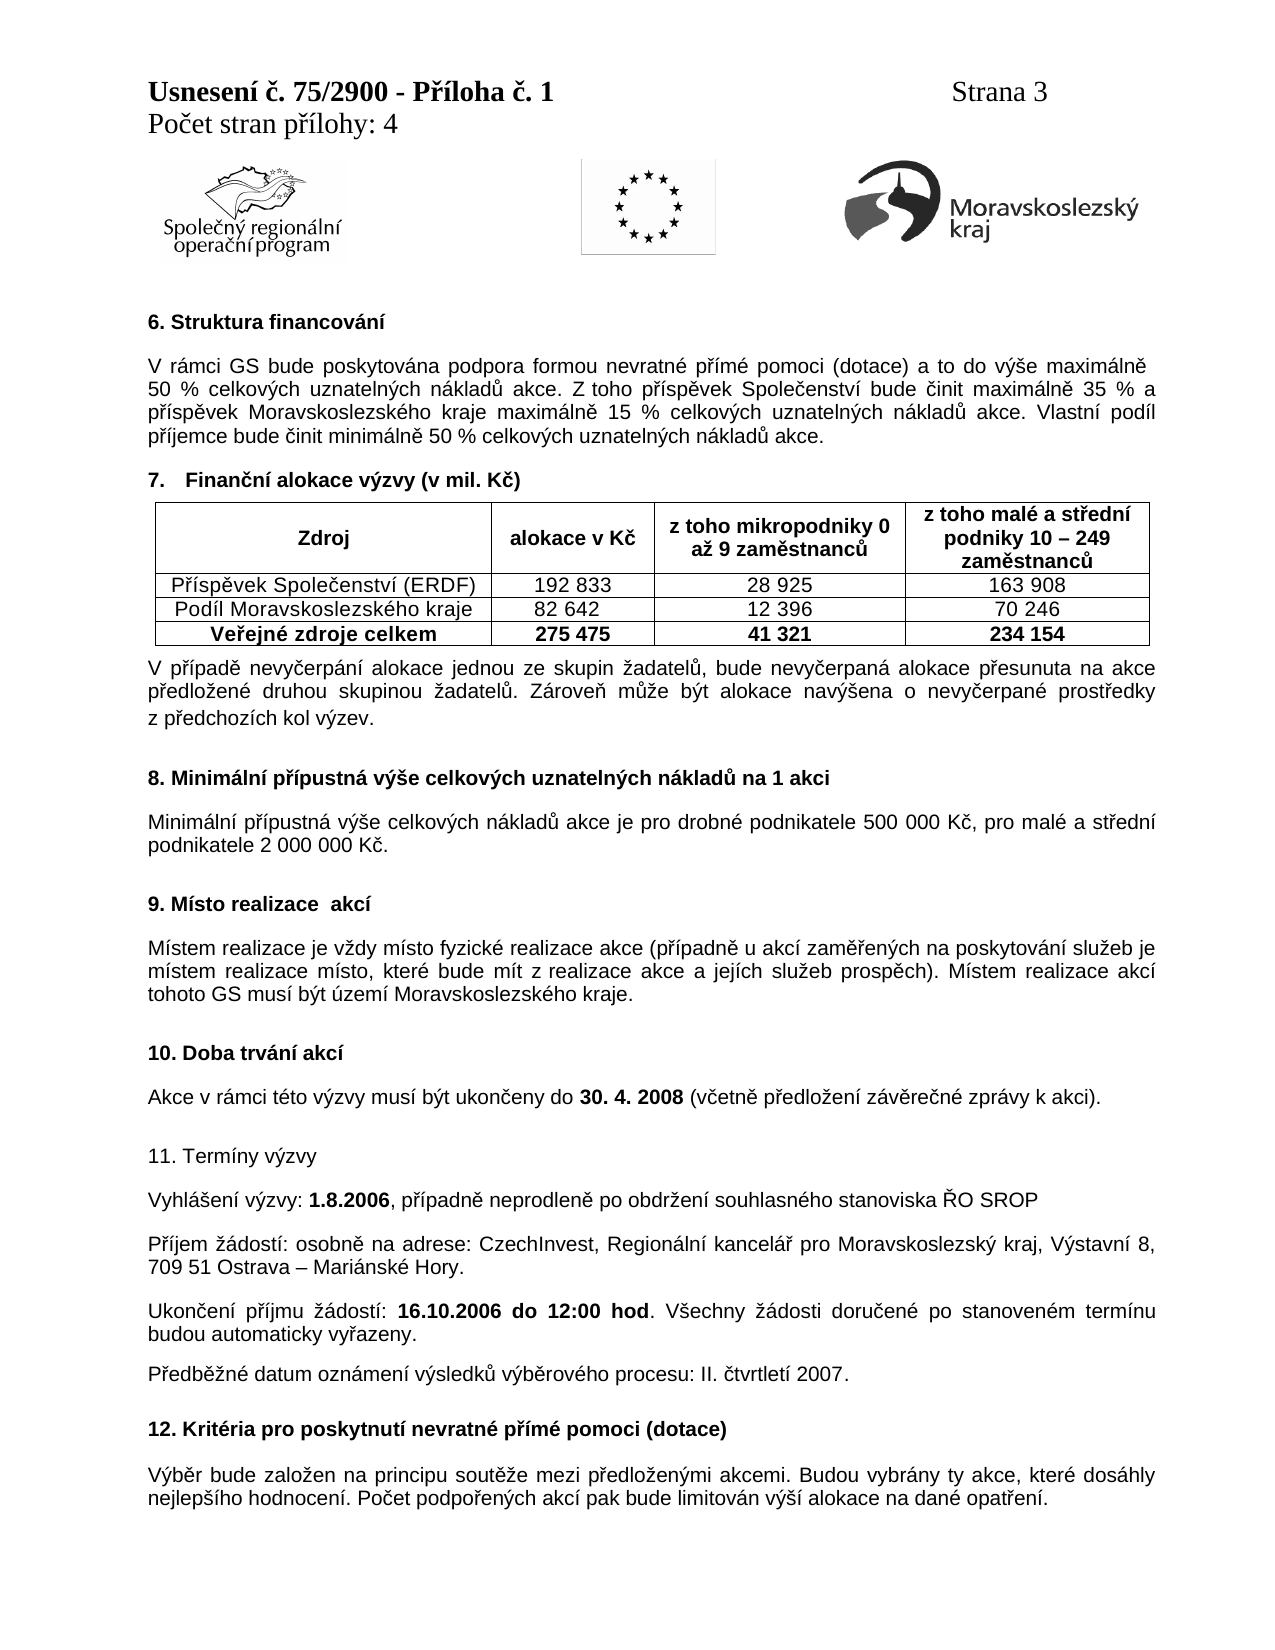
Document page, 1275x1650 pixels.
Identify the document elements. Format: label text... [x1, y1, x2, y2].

table_header Zdroj [156, 503, 491, 573]
text 6. Struktura financování [148, 310, 1120, 334]
text V případě nevyčerpání alokace jednou ze skupin žadatelů, bude nevyčerpaná alokace přesunuta na akce předložené druhou skupinou žadatelů. Zároveň může být alokace navýšena o nevyčerpané prostředky z předchozích kol výzev. [148, 657, 1157, 731]
text 9. Místo realizace akcí [148, 892, 1157, 916]
picture [581, 159, 716, 255]
text Výběr bude založen na principu soutěže mezi předloženými akcemi. Budou vybrány ty akce, které dosáhly nejlepšího hodnocení. Počet podpořených akcí pak bude limitován výší alokace na dané opatření. [148, 1463, 1157, 1510]
table_cell 12 396 [655, 598, 905, 621]
table_cell 275 475 [492, 622, 654, 645]
text 11. Termíny výzvy [148, 1144, 1157, 1167]
table_header alokace v Kč [492, 503, 654, 573]
table_cell 163 908 [906, 574, 1149, 597]
table_cell 28 925 [655, 574, 905, 597]
table_cell 82 642 [492, 598, 654, 621]
table_cell 70 246 [906, 598, 1149, 621]
text Vyhlášení výzvy: 1.8.2006, případně neprodleně po obdržení souhlasného stanoviska ŘO SROP [148, 1188, 1157, 1212]
text Předběžné datum oznámení výsledků výběrového procesu: II. čtvrtletí 2007. [148, 1363, 1120, 1386]
text Akce v rámci této výzvy musí být ukončeny do 30. 4. 2008 (včetně předložení závěrečné zprávy k akci). [148, 1086, 1157, 1109]
list Finanční alokace výzvy (v mil. Kč) [148, 468, 1157, 491]
table_cell 234 154 [906, 622, 1149, 645]
table_header z toho mikropodniky 0 až 9 zaměstnanců [655, 503, 905, 573]
text 10. Doba trvání akcí [148, 1042, 1120, 1065]
table_cell Podíl Moravskoslezského kraje [156, 598, 491, 621]
table_header z toho malé a střední podniky 10 – 249 zaměstnanců [906, 503, 1149, 573]
text Minimální přípustná výše celkových nákladů akce je pro drobné podnikatele 500 000 Kč, pro malé a střední podnikatele 2 000 000 Kč. [148, 811, 1157, 857]
text 12. Kritéria pro poskytnutí nevratné přímé pomoci (dotace) [148, 1417, 1157, 1441]
table_cell Veřejné zdroje celkem [156, 622, 491, 645]
text 8. Minimální přípustná výše celkových uznatelných nákladů na 1 akci [148, 766, 1157, 790]
table_cell 41 321 [655, 622, 905, 645]
text V rámci GS bude poskytována podpora formou nevratné přímé pomoci (dotace) a to do výše maximálně 50 % celkových uznatelných nákladů akce. Z toho příspěvek Společenství bude činit maximálně 35 % a příspěvek Moravskoslezského kraje maximálně 15 % celkových uznatelných nákladů akce. Vlastní podíl příjemce bude činit minimálně 50 % celkových uznatelných nákladů akce. [148, 354, 1157, 447]
table_cell Příspěvek Společenství (ERDF) [156, 574, 491, 597]
text Místem realizace je vždy místo fyzické realizace akce (případně u akcí zaměřených na poskytování služeb je místem realizace místo, které bude mít z realizace akce a jejích služeb prospěch). Místem realizace akcí tohoto GS musí být území Moravskoslezského kraje. [148, 936, 1157, 1006]
table_cell 192 833 [492, 574, 654, 597]
text Příjem žádostí: osobně na adrese: CzechInvest, Regionální kancelář pro Moravskoslezský kraj, Výstavní 8, 709 51 Ostrava – Mariánské Hory. [148, 1232, 1157, 1279]
text Ukončení příjmu žádostí: 16.10.2006 do 12:00 hod. Všechny žádosti doručené po stanoveném termínu budou automaticky vyřazeny. [148, 1300, 1157, 1346]
